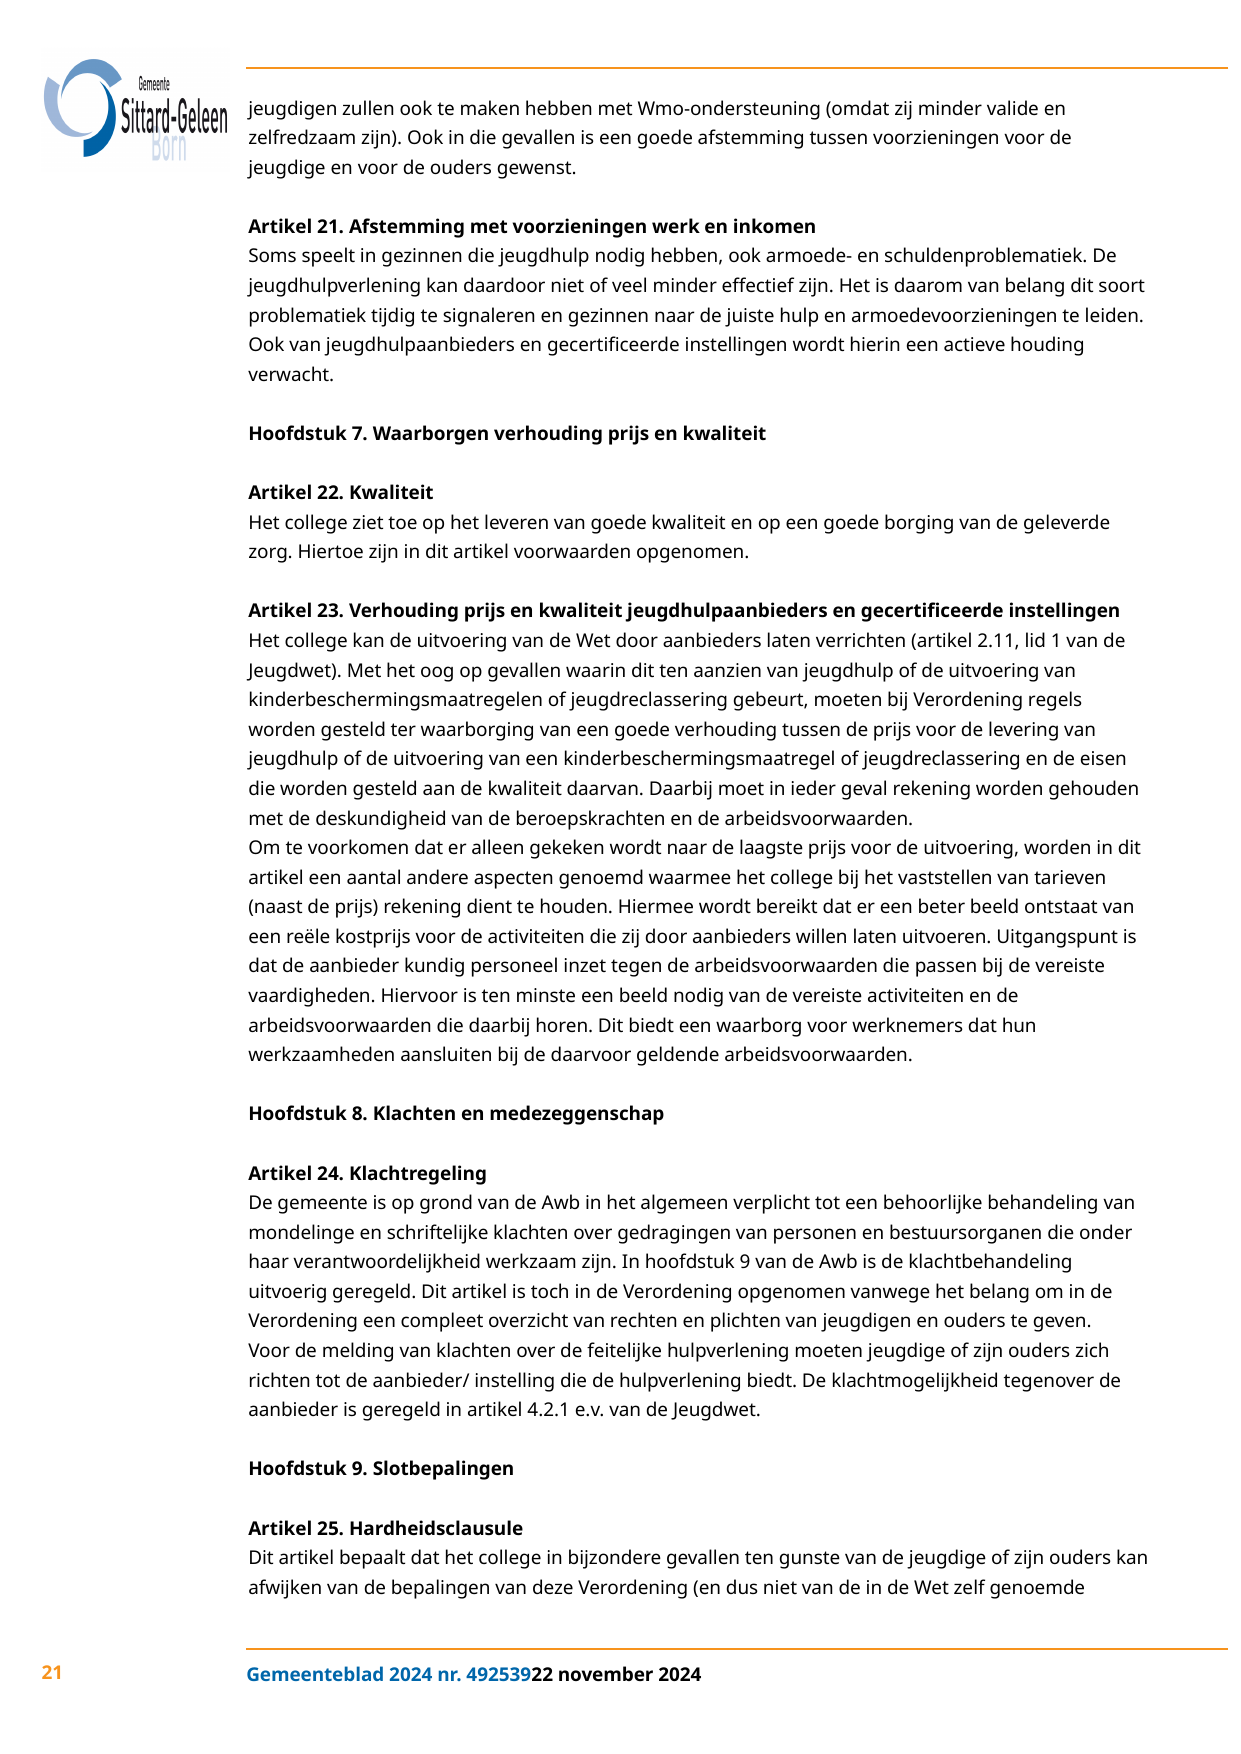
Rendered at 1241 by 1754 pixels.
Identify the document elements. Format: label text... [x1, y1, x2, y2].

text Voor de melding van klachten over de feitelijke hulpverlening moeten jeugdige of zijn ouders zich richten tot de aanbieder/ instelling die de hulpverlening biedt. De klachtmogelijkheid tegenover de aanbieder is geregeld in artikel 4.2.1 e.v. van de Jeugdwet. [248, 1337, 1152, 1422]
text Dit artikel bepaalt dat het college in bijzondere gevallen ten gunste van de jeugdige of zijn ouders kan afwijken van de bepalingen van deze Verordening (en dus niet van de in de Wet zelf genoemde [248, 1544, 1152, 1600]
text Hoofdstuk 9. Slotbepalingen [248, 1456, 1152, 1481]
text Artikel 23. Verhouding prijs en kwaliteit jeugdhulpaanbieders en gecertificeerde instellingen [248, 598, 1152, 623]
text De gemeente is op grond van de Awb in het algemeen verplicht tot een behoorlijke behandeling van mondelinge en schriftelijke klachten over gedragingen van personen en bestuursorganen die onder haar verantwoordelijkheid werkzaam zijn. In hoofdstuk 9 van de Awb is de klachtbehandeling uitvoerig geregeld. Dit artikel is toch in de Verordening opgenomen vanwege het belang om in de Verordening een compleet overzicht van rechten en plichten van jeugdigen en ouders te geven. [248, 1189, 1152, 1333]
text Artikel 21. Afstemming met voorzieningen werk en inkomen [248, 213, 1152, 239]
text jeugdigen zullen ook te maken hebben met Wmo-ondersteuning (omdat zij minder valide en zelfredzaam zijn). Ook in die gevallen is een goede afstemming tussen voorzieningen voor de jeugdige en voor de ouders gewenst. [248, 95, 1152, 180]
text Om te voorkomen dat er alleen gekeken wordt naar de laagste prijs voor de uitvoering, worden in dit artikel een aantal andere aspecten genoemd waarmee het college bij het vaststellen van tarieven (naast de prijs) rekening dient te houden. Hiermee wordt bereikt dat er een beter beeld ontstaat van een reële kostprijs voor de activiteiten die zij door aanbieders willen laten uitvoeren. Uitgangspunt is dat de aanbieder kundig personeel inzet tegen de arbeidsvoorwaarden die passen bij de vereiste vaardigheden. Hiervoor is ten minste een beeld nodig van de vereiste activiteiten en de arbeidsvoorwaarden die daarbij horen. Dit biedt een waarborg voor werknemers dat hun werkzaamheden aansluiten bij de daarvoor geldende arbeidsvoorwaarden. [248, 834, 1152, 1067]
text Soms speelt in gezinnen die jeugdhulp nodig hebben, ook armoede- en schuldenproblematiek. De jeugdhulpverlening kan daardoor niet of veel minder effectief zijn. Het is daarom van belang dit soort problematiek tijdig te signaleren en gezinnen naar de juiste hulp en armoedevoorzieningen te leiden. Ook van jeugdhulpaanbieders en gecertificeerde instellingen wordt hierin een actieve houding verwacht. [248, 243, 1152, 387]
text Artikel 24. Klachtregeling [248, 1160, 1152, 1186]
picture [41, 47, 231, 172]
text Artikel 22. Kwaliteit [248, 479, 1152, 505]
text Het college ziet toe op het leveren van goede kwaliteit en op een goede borging van de geleverde zorg. Hiertoe zijn in dit artikel voorwaarden opgenomen. [248, 509, 1152, 564]
text Hoofdstuk 7. Waarborgen verhouding prijs en kwaliteit [248, 420, 1152, 446]
text Artikel 25. Hardheidsclausule [248, 1515, 1152, 1541]
text Hoofdstuk 8. Klachten en medezeggenschap [248, 1101, 1152, 1126]
text Het college kan de uitvoering van de Wet door aanbieders laten verrichten (artikel 2.11, lid 1 van de Jeugdwet). Met het oog op gevallen waarin dit ten aanzien van jeugdhulp of de uitvoering van kinderbeschermingsmaatregelen of jeugdreclassering gebeurt, moeten bij Verordening regels worden gesteld ter waarborging van een goede verhouding tussen de prijs voor de levering van jeugdhulp of de uitvoering van een kinderbeschermingsmaatregel of jeugdreclassering en de eisen die worden gesteld aan de kwaliteit daarvan. Daarbij moet in ieder geval rekening worden gehouden met de deskundigheid van de beroepskrachten en de arbeidsvoorwaarden. [248, 627, 1152, 831]
